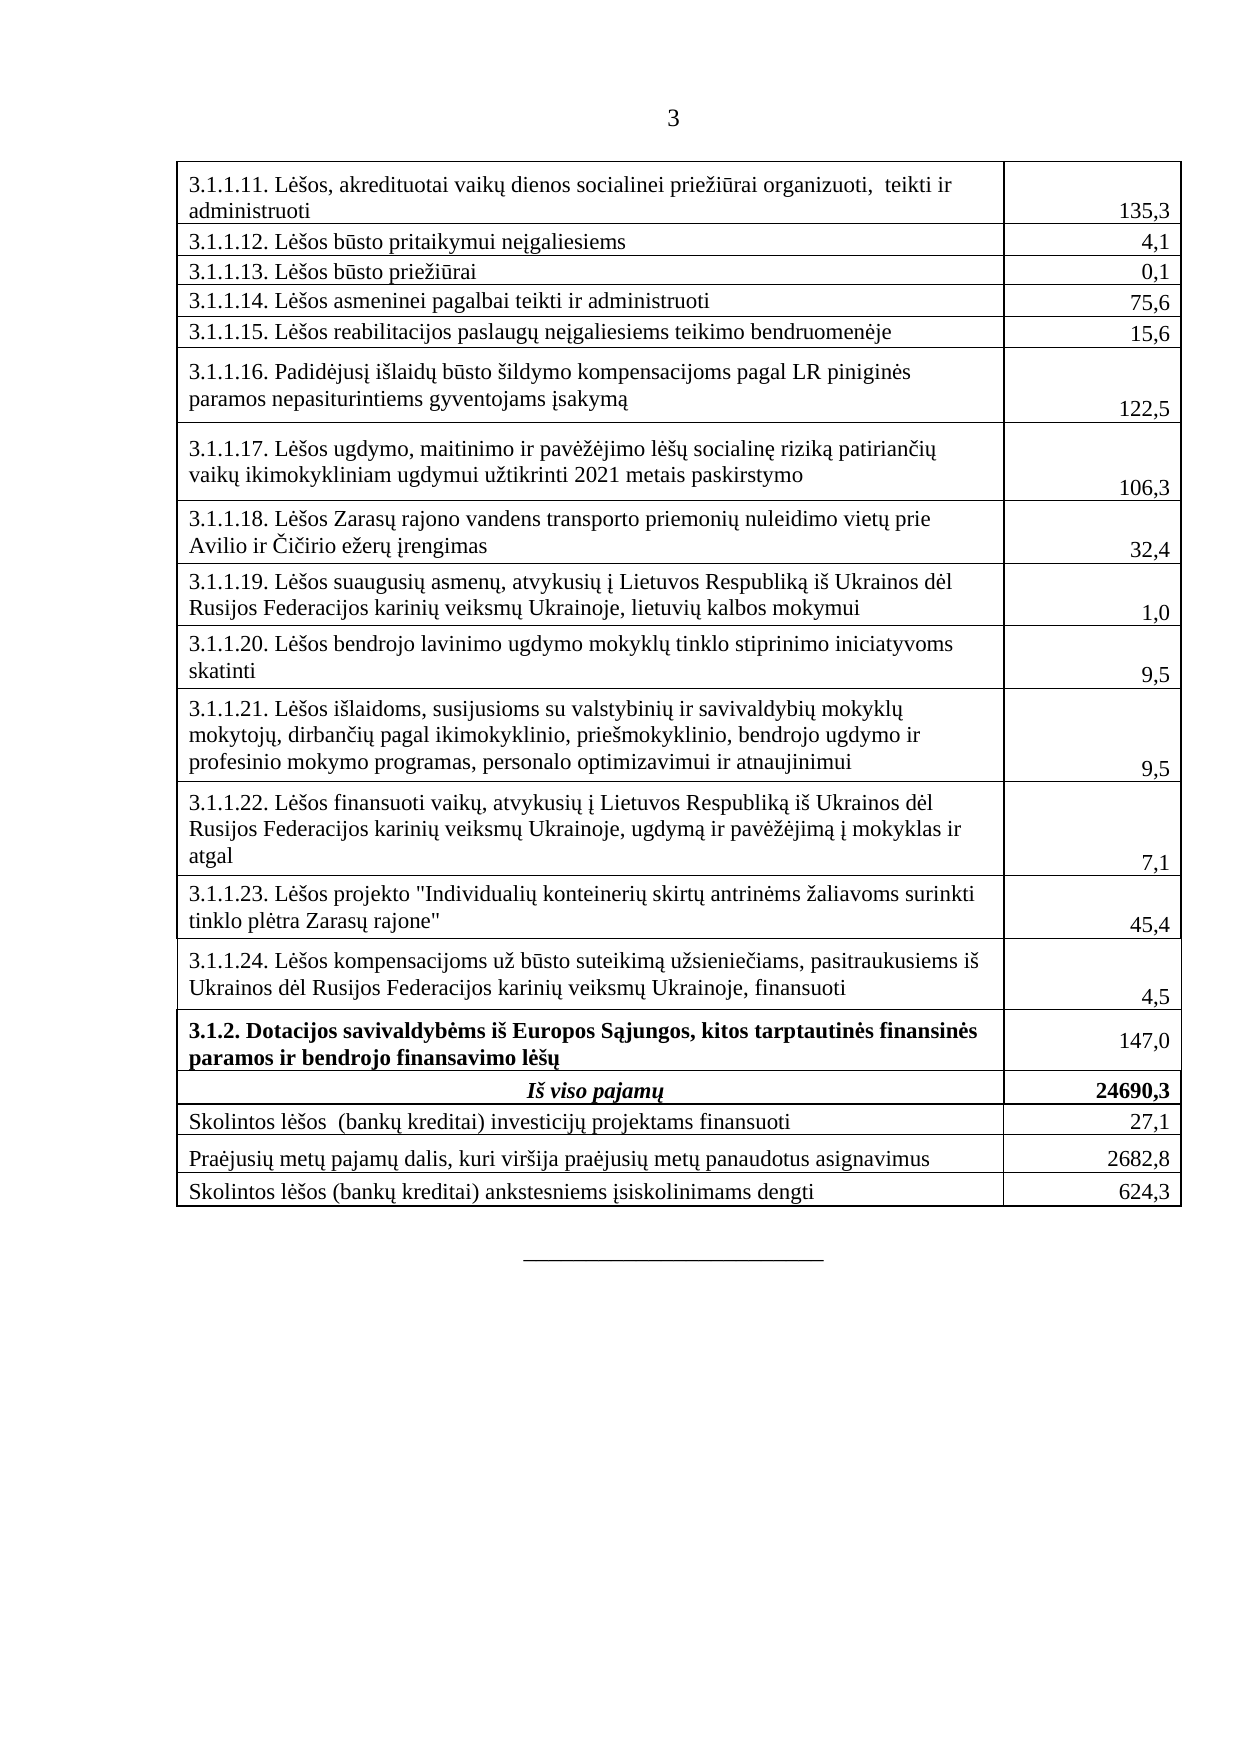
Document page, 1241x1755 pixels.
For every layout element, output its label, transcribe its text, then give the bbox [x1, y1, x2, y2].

table_cell 135,3 [1005, 162, 1180, 223]
table_cell 4,1 [1005, 224, 1180, 254]
table_cell 27,1 [1004, 1105, 1180, 1134]
table_cell 3.1.1.20. Lėšos bendrojo lavinimo ugdymo mokyklų tinklo stiprinimo iniciatyvoms skatinti [178, 626, 1003, 687]
table_cell Iš viso pajamų [178, 1071, 1003, 1103]
table_cell Praėjusių metų pajamų dalis, kuri viršija praėjusių metų panaudotus asignavimus [178, 1135, 1003, 1172]
table_cell 3.1.1.12. Lėšos būsto pritaikymui neįgaliesiems [178, 224, 1003, 254]
table_cell 122,5 [1005, 348, 1180, 422]
table_cell 7,1 [1005, 782, 1180, 875]
table_cell 3.1.1.21. Lėšos išlaidoms, susijusioms su valstybinių ir savivaldybių mokyklų mokytojų, dirbančių pagal ikimokyklinio, priešmokyklinio, bendrojo ugdymo ir profesinio mokymo programas, personalo optimizavimui ir atnaujinimui [178, 689, 1003, 781]
table_cell 3.1.1.14. Lėšos asmeninei pagalbai teikti ir administruoti [178, 285, 1003, 316]
table_cell 45,4 [1005, 876, 1180, 937]
table_cell 3.1.1.19. Lėšos suaugusių asmenų, atvykusių į Lietuvos Respubliką iš Ukrainos dėl Rusijos Federacijos karinių veiksmų Ukrainoje, lietuvių kalbos mokymui [178, 564, 1003, 625]
table_cell 3.1.1.18. Lėšos Zarasų rajono vandens transporto priemonių nuleidimo vietų prie Avilio ir Čičirio ežerų įrengimas [178, 501, 1003, 562]
table_cell 3.1.1.22. Lėšos finansuoti vaikų, atvykusių į Lietuvos Respubliką iš Ukrainos dėl Rusijos Federacijos karinių veiksmų Ukrainoje, ugdymą ir pavėžėjimą į mokyklas ir atgal [178, 782, 1003, 875]
table_cell 106,3 [1005, 423, 1180, 500]
table_cell 3.1.1.17. Lėšos ugdymo, maitinimo ir pavėžėjimo lėšų socialinę riziką patiriančių vaikų ikimokykliniam ugdymui užtikrinti 2021 metais paskirstymo [178, 423, 1003, 500]
table_cell 147,0 [1005, 1010, 1181, 1070]
table_cell 75,6 [1005, 285, 1180, 316]
table_cell 1,0 [1005, 564, 1180, 625]
table_cell Skolintos lėšos (bankų kreditai) investicijų projektams finansuoti [178, 1105, 1003, 1134]
table_cell 15,6 [1005, 317, 1180, 347]
table_cell 3.1.1.11. Lėšos, akredituotai vaikų dienos socialinei priežiūrai organizuoti, teikti ir administruoti [178, 162, 1003, 223]
table_cell Skolintos lėšos (bankų kreditai) ankstesniems įsiskolinimams dengti [178, 1173, 1003, 1204]
table_cell 4,5 [1005, 939, 1181, 1009]
table_cell 3.1.1.13. Lėšos būsto priežiūrai [178, 256, 1003, 284]
table_cell 9,5 [1005, 689, 1180, 781]
table_cell 3.1.2. Dotacijos savivaldybėms iš Europos Sąjungos, kitos tarptautinės finansinės paramos ir bendrojo finansavimo lėšų [178, 1010, 1003, 1070]
table_cell 3.1.1.16. Padidėjusį išlaidų būsto šildymo kompensacijoms pagal LR piniginės paramos nepasiturintiems gyventojams įsakymą [178, 348, 1003, 422]
text ________________________ [177, 1235, 1169, 1264]
table_cell 624,3 [1004, 1173, 1180, 1204]
table_cell 24690,3 [1005, 1071, 1180, 1103]
table_cell 32,4 [1005, 501, 1180, 562]
table_cell 9,5 [1005, 626, 1180, 687]
table_cell 3.1.1.15. Lėšos reabilitacijos paslaugų neįgaliesiems teikimo bendruomenėje [178, 317, 1003, 347]
table_cell 3.1.1.23. Lėšos projekto "Individualių konteinerių skirtų antrinėms žaliavoms surinkti tinklo plėtra Zarasų rajone" [178, 876, 1003, 937]
table_cell 2682,8 [1004, 1135, 1180, 1172]
table_cell 3.1.1.24. Lėšos kompensacijoms už būsto suteikimą užsieniečiams, pasitraukusiems iš Ukrainos dėl Rusijos Federacijos karinių veiksmų Ukrainoje, finansuoti [178, 939, 1003, 1009]
table_cell 0,1 [1005, 256, 1180, 284]
